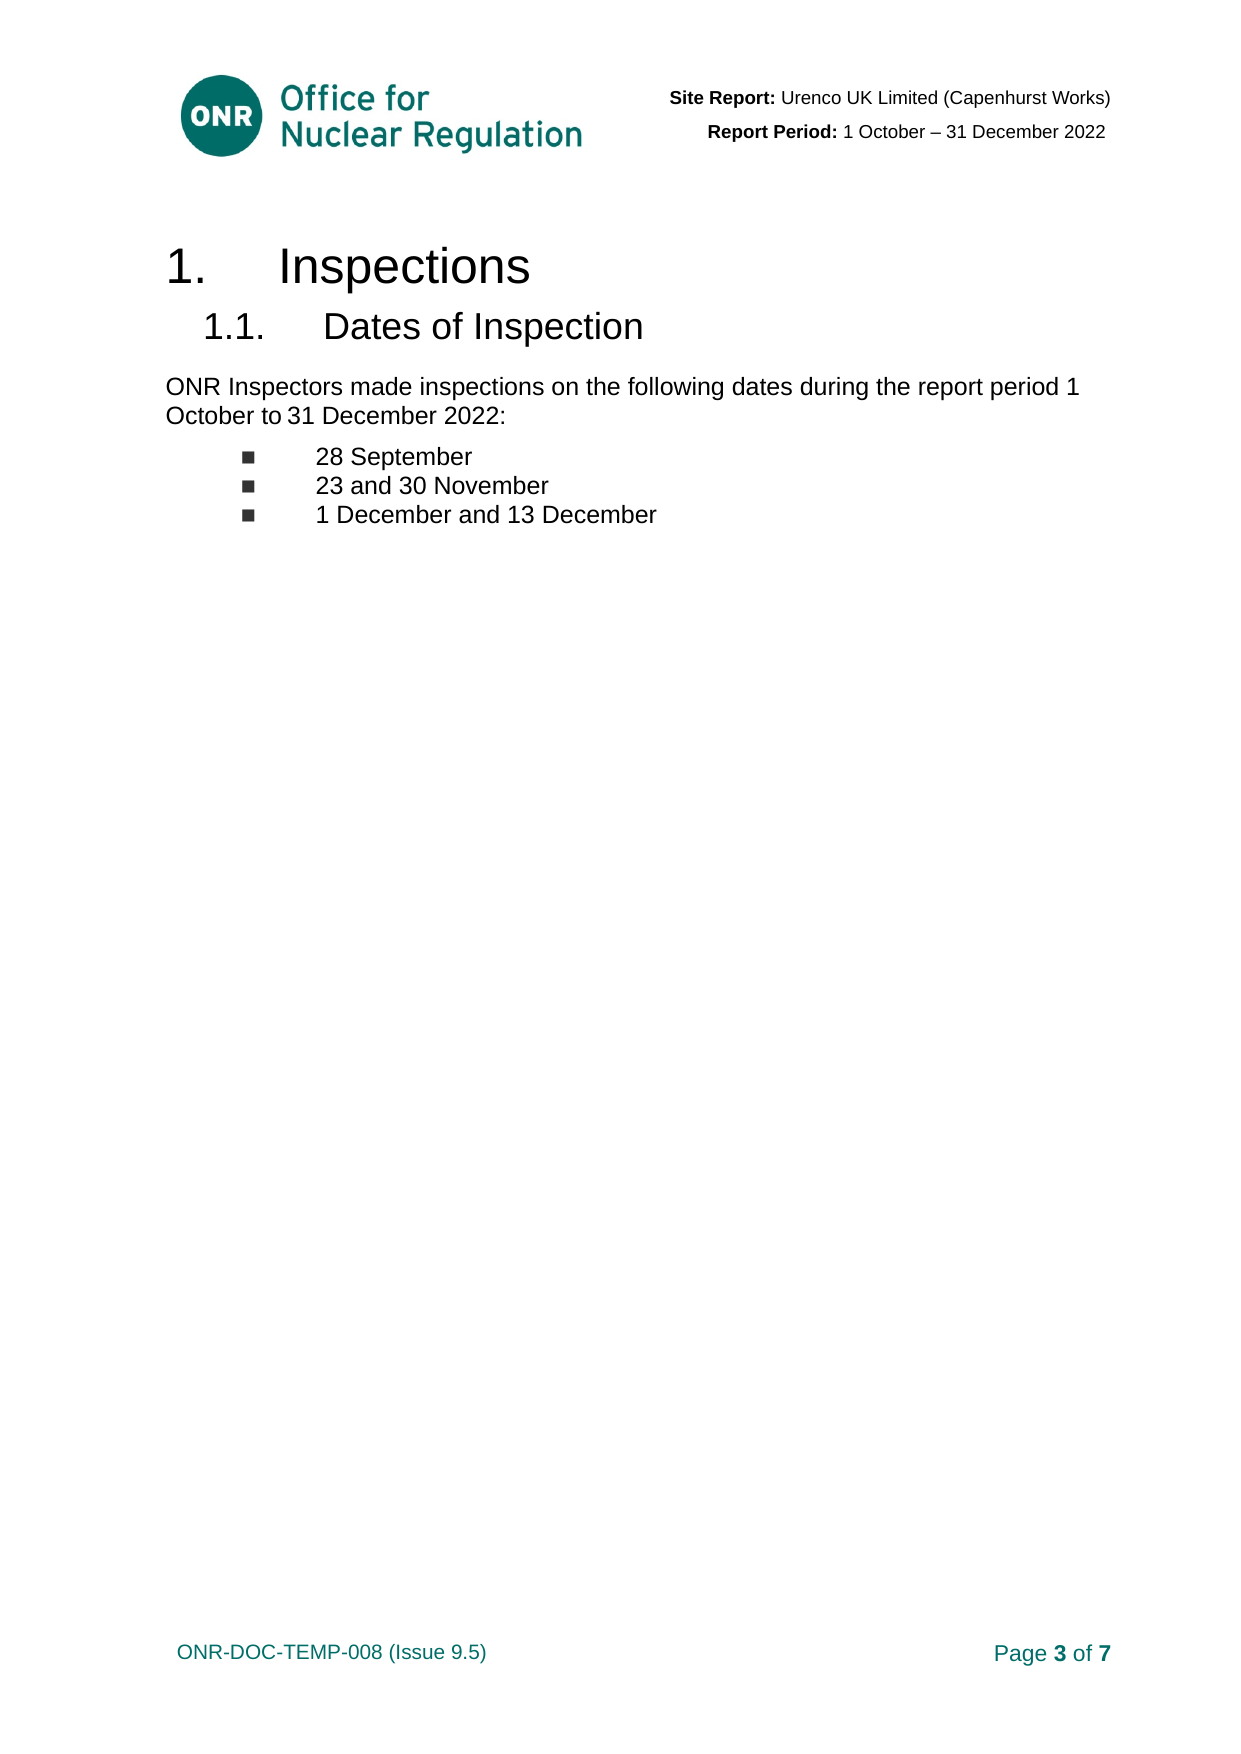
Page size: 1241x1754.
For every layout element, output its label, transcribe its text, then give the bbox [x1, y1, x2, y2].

list 23 and 30 November [240, 471, 1122, 500]
subtitle Dates of Inspection [203, 304, 1122, 347]
text ONR Inspectors made inspections on the following dates during the report period 1 October to 31 December 2022: [165, 372, 1122, 430]
subtitle Inspections [165, 236, 1122, 294]
list 28 September [240, 442, 1122, 471]
list 1 December and 13 December [240, 500, 1122, 528]
